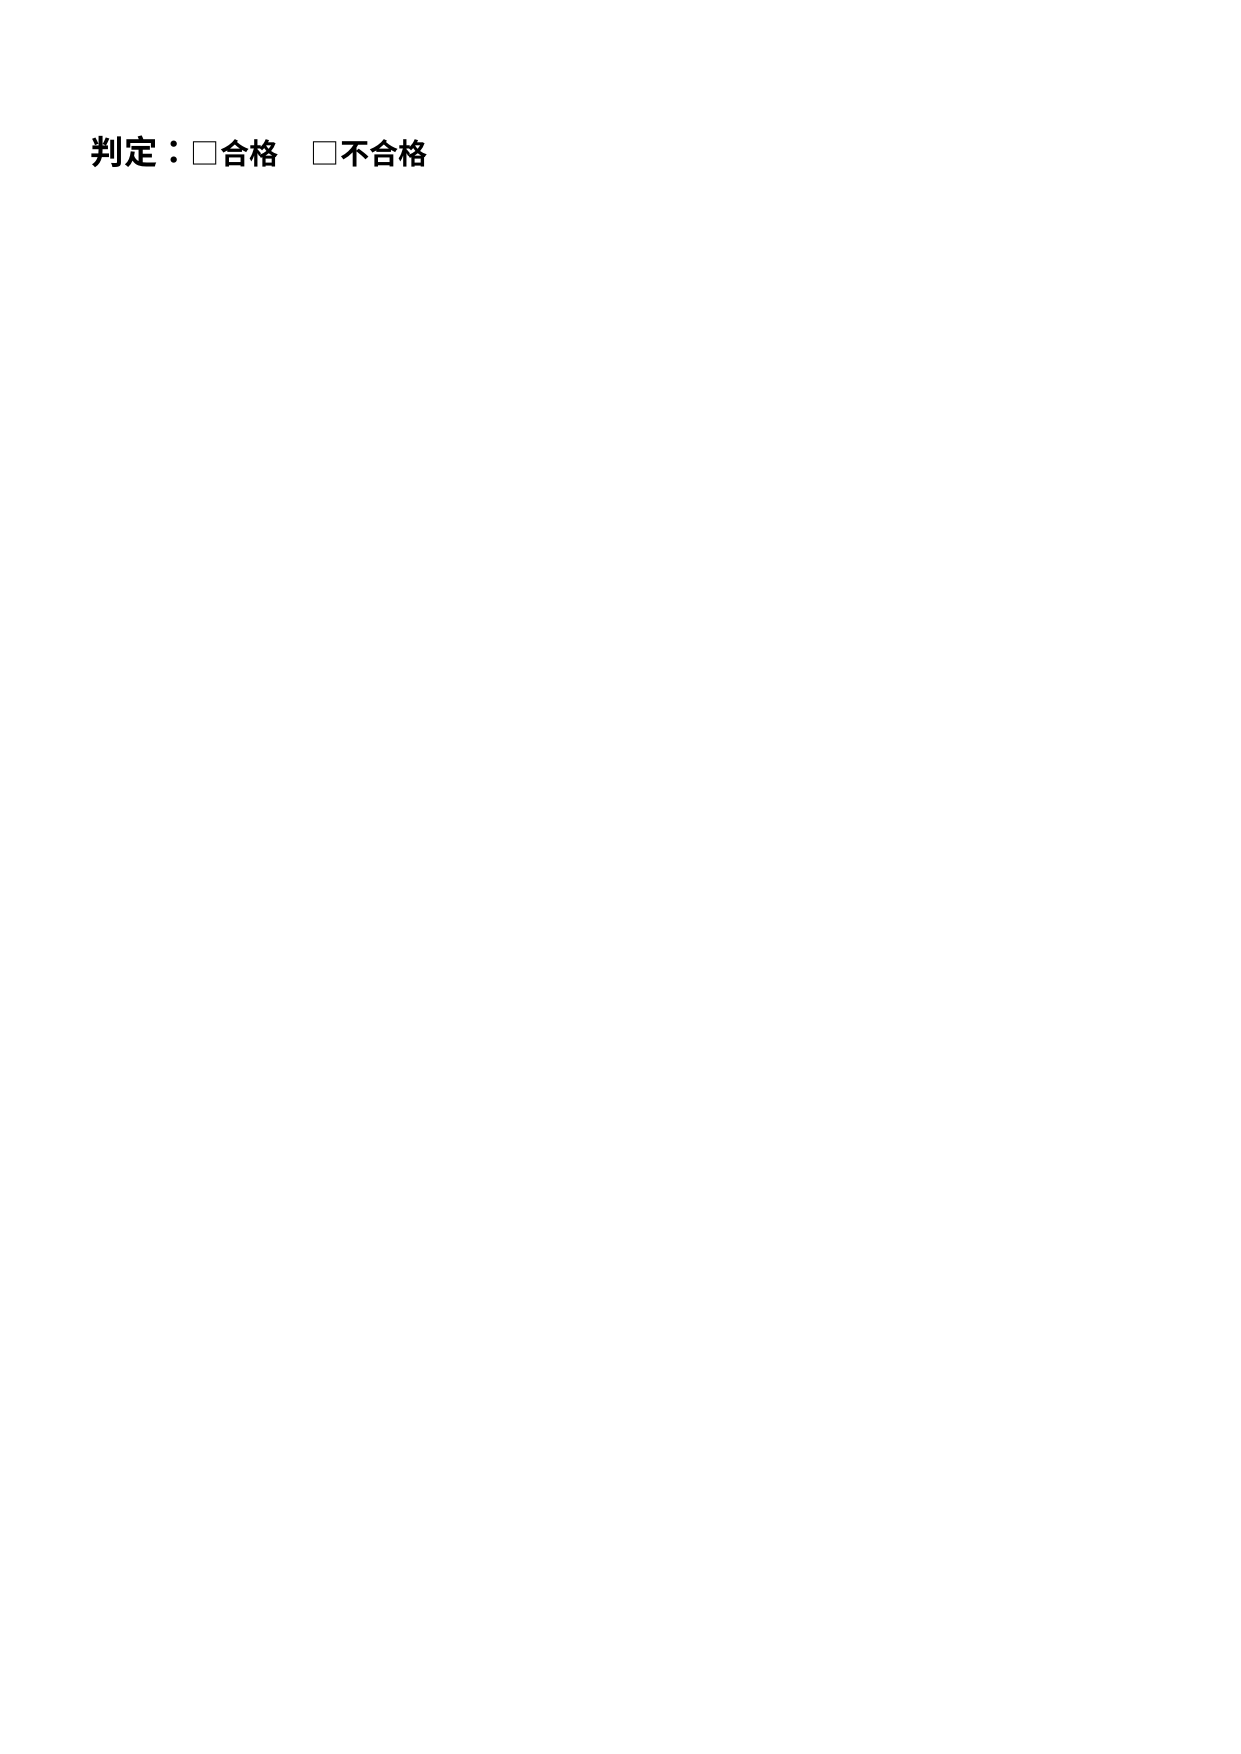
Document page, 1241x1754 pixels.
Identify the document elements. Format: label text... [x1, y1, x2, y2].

text 判定：□合格 □不合格 [91, 126, 1159, 174]
